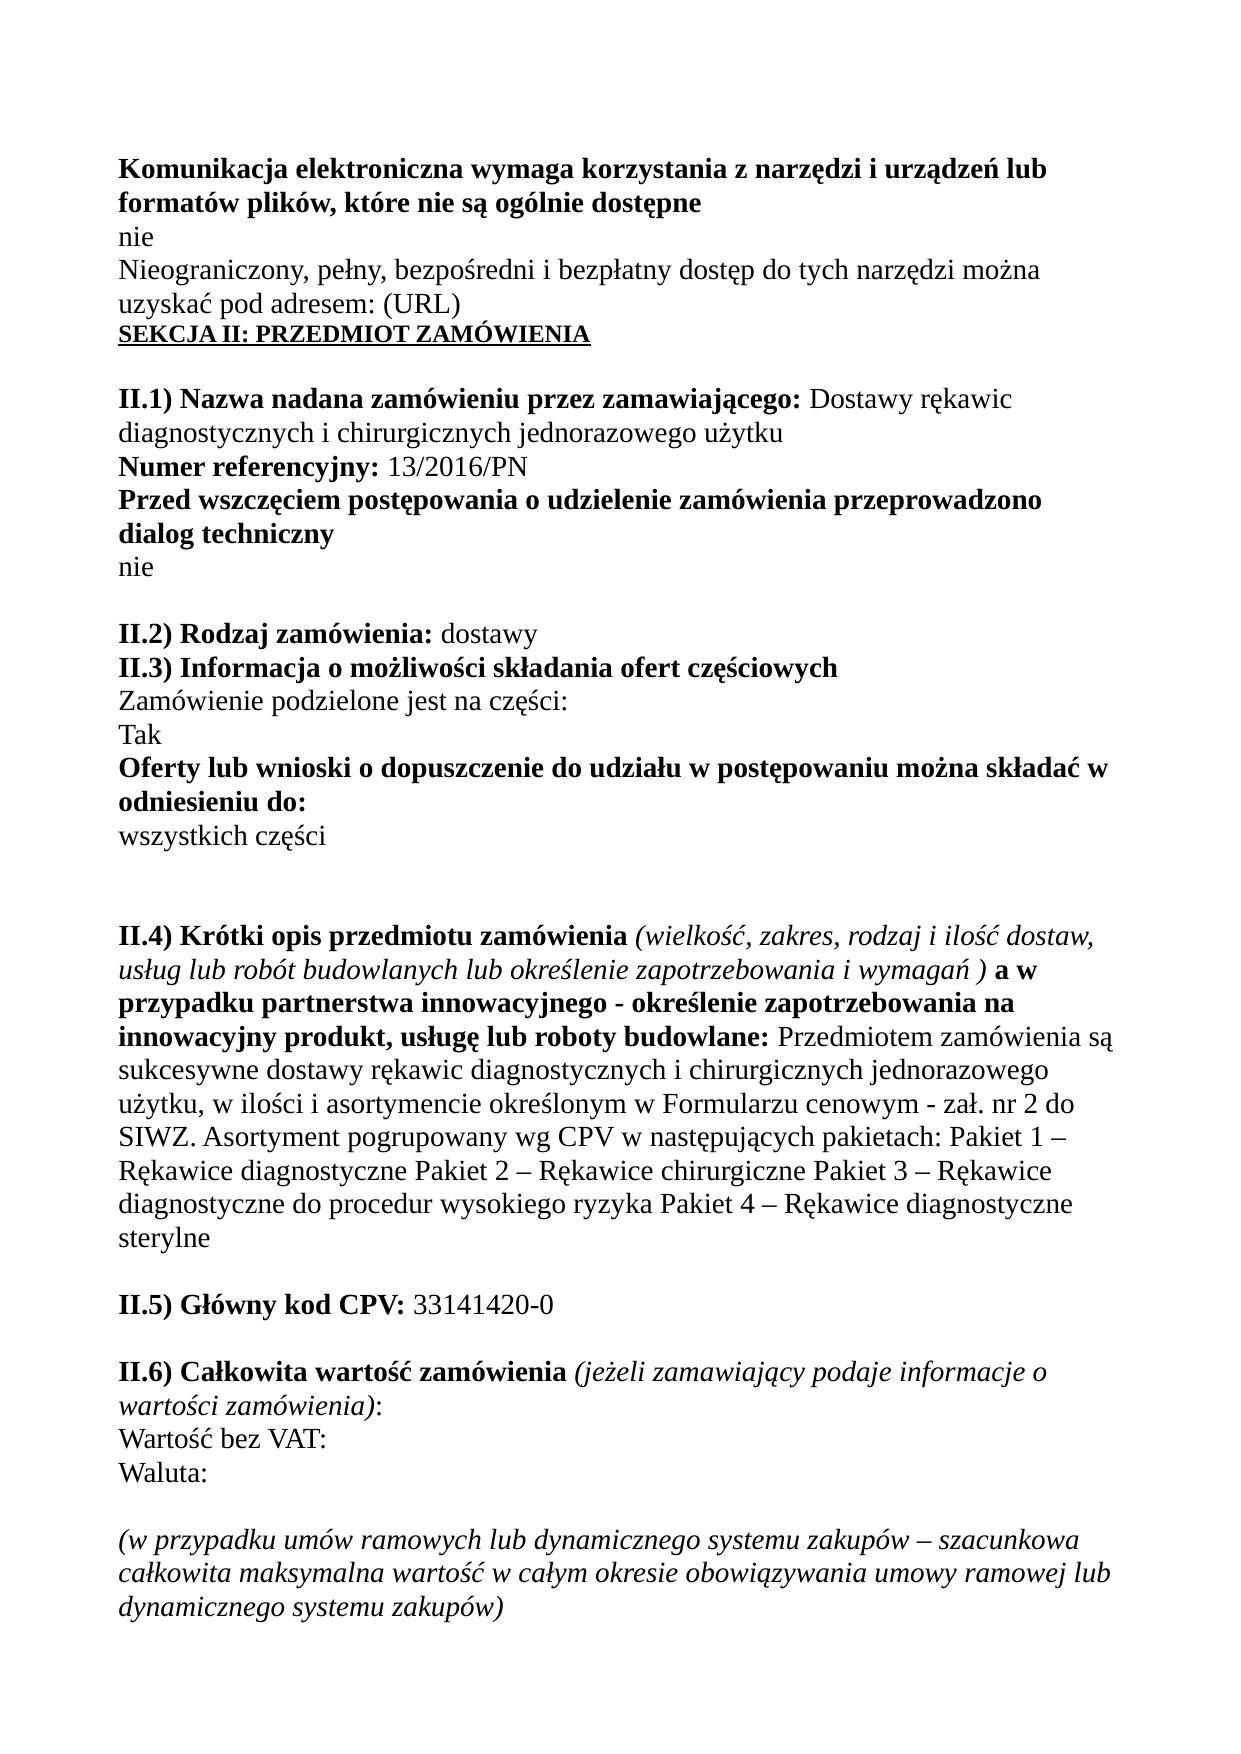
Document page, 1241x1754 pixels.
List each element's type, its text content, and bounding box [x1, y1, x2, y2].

text nie [118, 549, 1122, 583]
text II.1) Nazwa nadana zamówieniu przez zamawiającego: Dostawy rękawic diagnostycznych i chirurgicznych jednorazowego użytku Numer referencyjny: 13/2016/PN Przed wszczęciem postępowania o udzielenie zamówienia przeprowadzono dialog techniczny [118, 348, 1122, 549]
text Tak Oferty lub wnioski o dopuszczenie do udziału w postępowaniu można składać w odniesieniu do: wszystkich części [118, 717, 1122, 851]
text (w przypadku umów ramowych lub dynamicznego systemu zakupów – szacunkowa całkowita maksymalna wartość w całym okresie obowiązywania umowy ramowej lub dynamicznego systemu zakupów) [118, 1488, 1122, 1623]
text II.4) Krótki opis przedmiotu zamówienia (wielkość, zakres, rodzaj i ilość dostaw, usług lub robót budowlanych lub określenie zapotrzebowania i wymagań ) a w przypadku partnerstwa innowacyjnego - określenie zapotrzebowania na innowacyjny produkt, usługę lub roboty budowlane: Przedmiotem zamówienia są sukcesywne dostawy rękawic diagnostycznych i chirurgicznych jednorazowego użytku, w ilości i asortymencie określonym w Formularzu cenowym - zał. nr 2 do SIWZ. Asortyment pogrupowany wg CPV w następujących pakietach: Pakiet 1 – Rękawice diagnostyczne Pakiet 2 – Rękawice chirurgiczne Pakiet 3 – Rękawice diagnostyczne do procedur wysokiego ryzyka Pakiet 4 – Rękawice diagnostyczne sterylne II.5) Główny kod CPV: 33141420-0 II.6) Całkowita wartość zamówienia (jeżeli zamawiający podaje informacje o wartości zamówienia): Wartość bez VAT: Waluta: [118, 851, 1122, 1488]
text II.2) Rodzaj zamówienia: dostawy II.3) Informacja o możliwości składania ofert częściowych Zamówienie podzielone jest na części: [118, 583, 1122, 717]
text Komunikacja elektroniczna wymaga korzystania z narzędzi i urządzeń lub formatów plików, które nie są ogólnie dostępne [118, 118, 1122, 219]
text SEKCJA II: PRZEDMIOT ZAMÓWIENIA [118, 319, 1122, 348]
text nie Nieograniczony, pełny, bezpośredni i bezpłatny dostęp do tych narzędzi można uzyskać pod adresem: (URL) [118, 219, 1122, 319]
